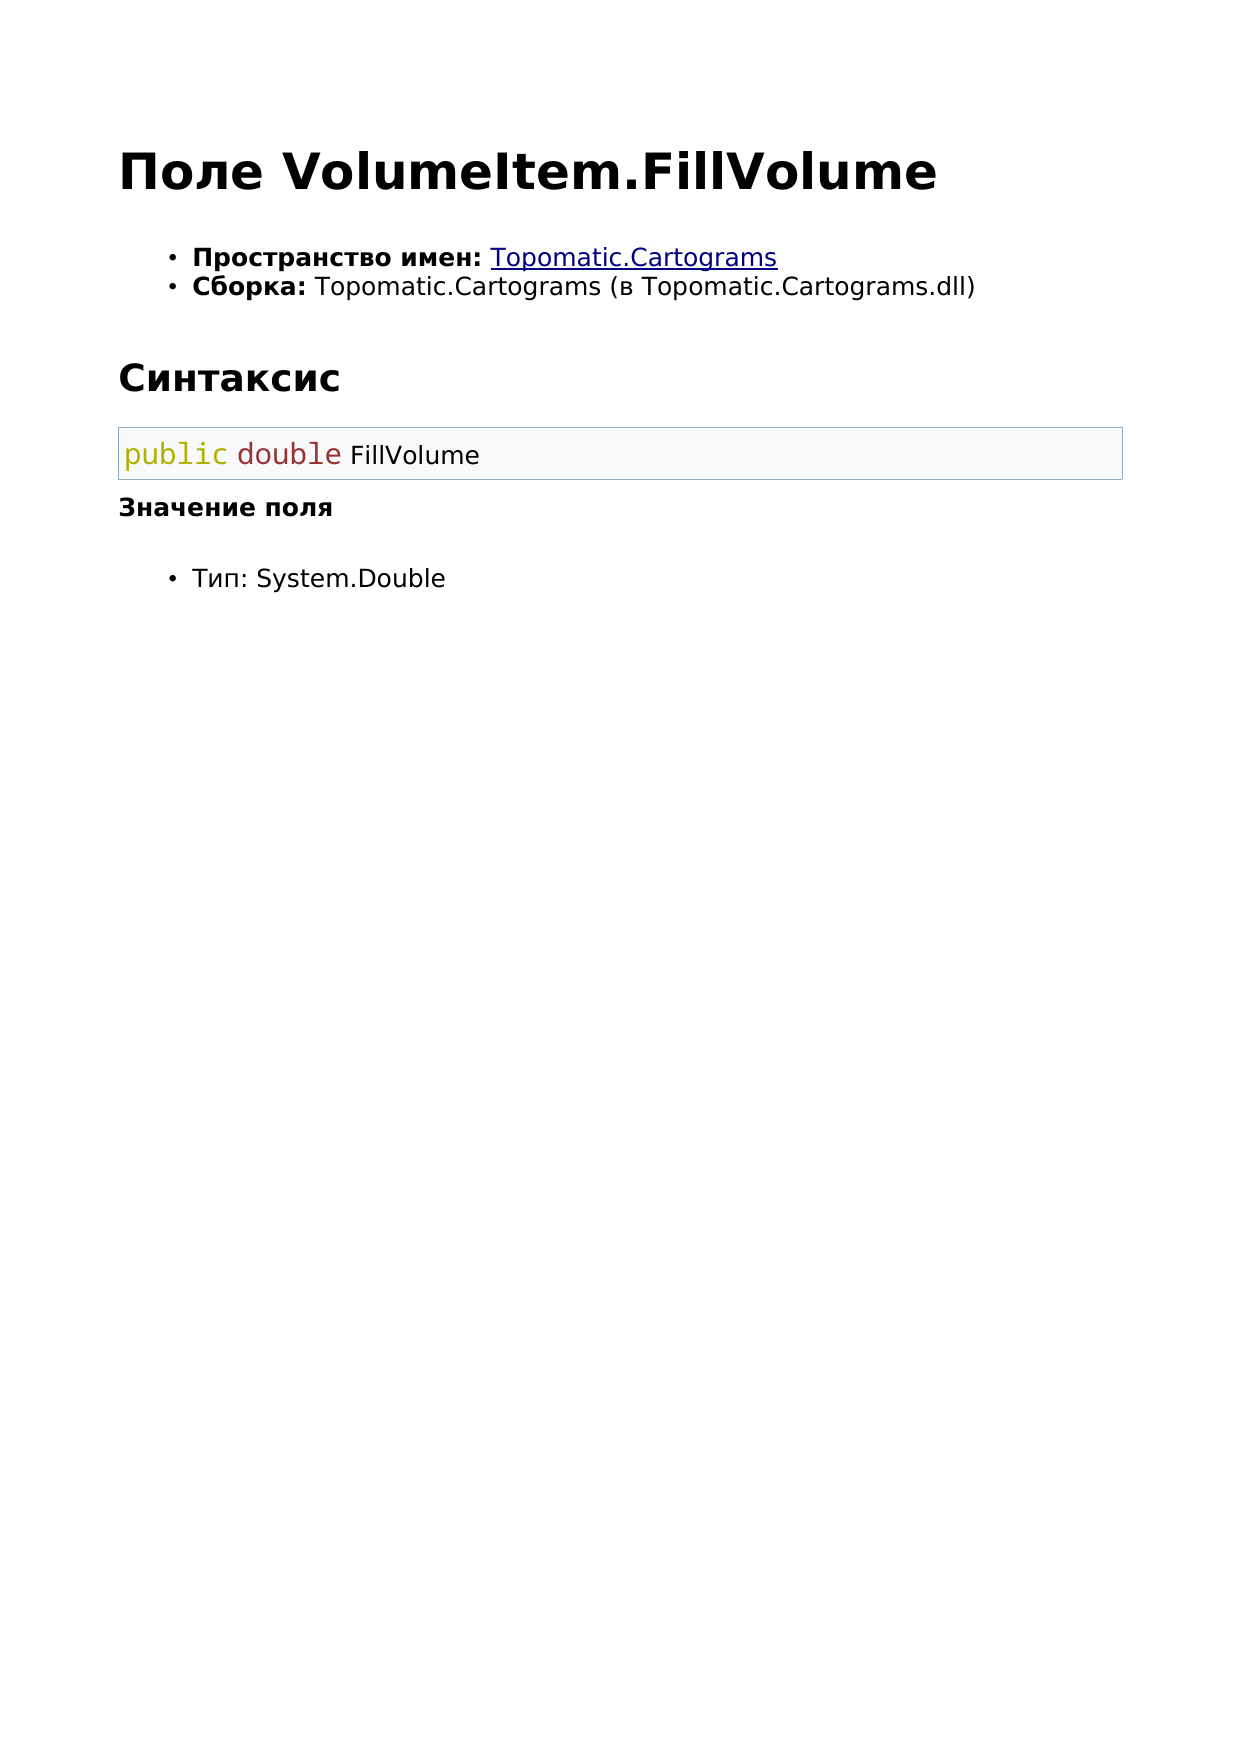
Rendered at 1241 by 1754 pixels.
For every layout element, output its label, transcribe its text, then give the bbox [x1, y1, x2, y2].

list Сборка: Topomatic.Cartograms (в Topomatic.Cartograms.dll) [177, 272, 1122, 302]
table_header public double FillVolume [119, 428, 1122, 478]
text Значение поля [118, 493, 1122, 523]
subtitle Поле VolumeItem.FillVolume [118, 143, 1122, 201]
subtitle Синтаксис [118, 356, 1122, 400]
list Пространство имен: Topomatic.Cartograms [177, 243, 1122, 272]
list Тип: System.Double [177, 564, 1122, 594]
